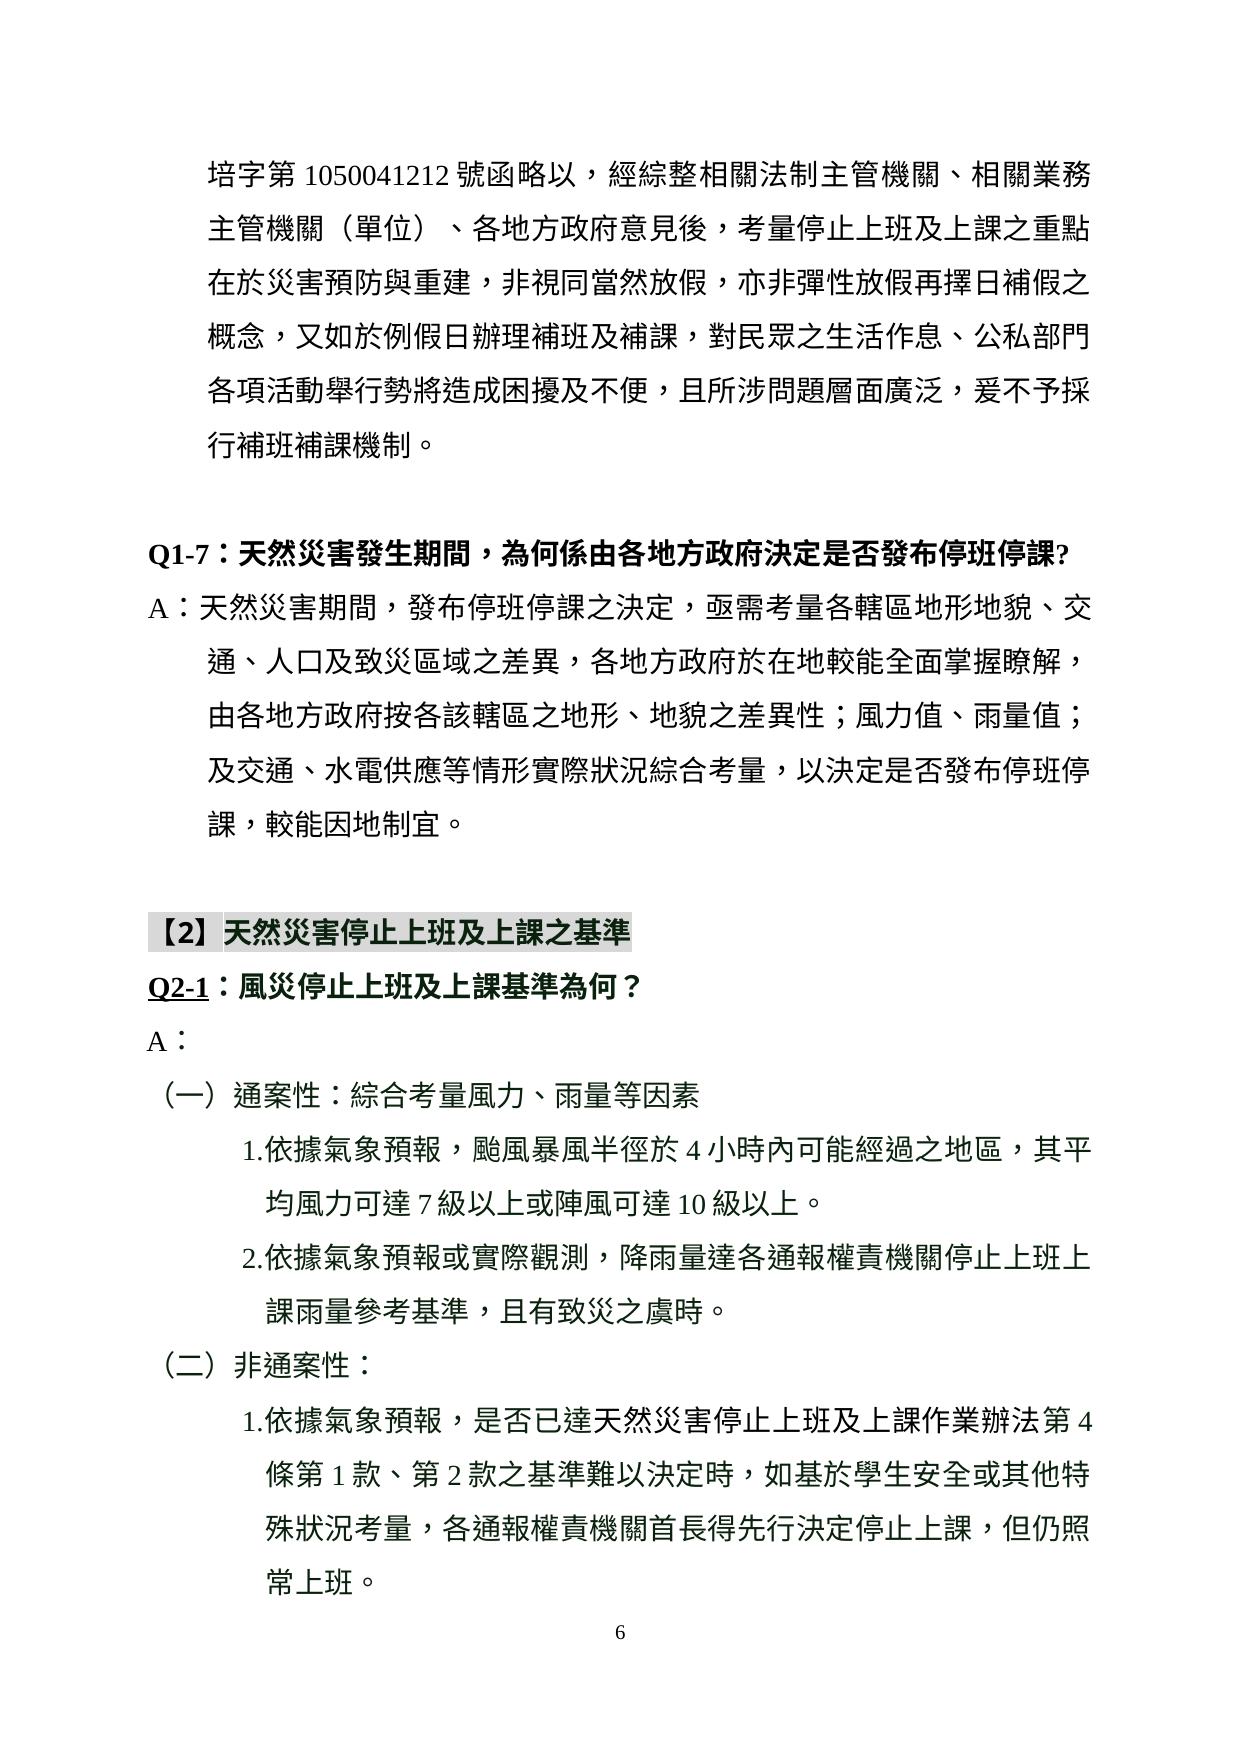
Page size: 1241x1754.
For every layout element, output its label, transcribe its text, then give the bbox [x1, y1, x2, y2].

text （二）非通案性： [146, 1333, 1092, 1388]
text A： [146, 1008, 1092, 1063]
text Q2-1：風災停止上班及上課基準為何？ [148, 954, 1092, 1008]
text 2.依據氣象預報或實際觀測，降雨量達各通報權責機關停止上班上課雨量參考基準，且有致災之虞時。 [242, 1225, 1092, 1333]
text 【2】天然災害停止上班及上課之基準 [148, 900, 1092, 954]
text （一）通案性：綜合考量風力、雨量等因素 [146, 1063, 1092, 1117]
text 培字第1050041212號函略以，經綜整相關法制主管機關、相關業務主管機關（單位）、各地方政府意見後，考量停止上班及上課之重點在於災害預防與重建，非視同當然放假，亦非彈性放假再擇日補假之概念，又如於例假日辦理補班及補課，對民眾之生活作息、公私部門各項活動舉行勢將造成困擾及不便，且所涉問題層面廣泛，爰不予採行補班補課機制。 [148, 142, 1092, 467]
text 1.依據氣象預報，颱風暴風半徑於4小時內可能經過之地區，其平均風力可達7級以上或陣風可達10級以上。 [242, 1117, 1092, 1225]
text Q1-7：天然災害發生期間，為何係由各地方政府決定是否發布停班停課? [148, 521, 1092, 575]
text A：天然災害期間，發布停班停課之決定，亟需考量各轄區地形地貌、交通、人口及致災區域之差異，各地方政府於在地較能全面掌握瞭解，由各地方政府按各該轄區之地形、地貌之差異性；風力值、雨量值；及交通、水電供應等情形實際狀況綜合考量，以決定是否發布停班停課，較能因地制宜。 [148, 575, 1092, 846]
text 1.依據氣象預報，是否已達天然災害停止上班及上課作業辦法第4條第1款、第2款之基準難以決定時，如基於學生安全或其他特殊狀況考量，各通報權責機關首長得先行決定停止上課，但仍照常上班。 [242, 1388, 1092, 1604]
